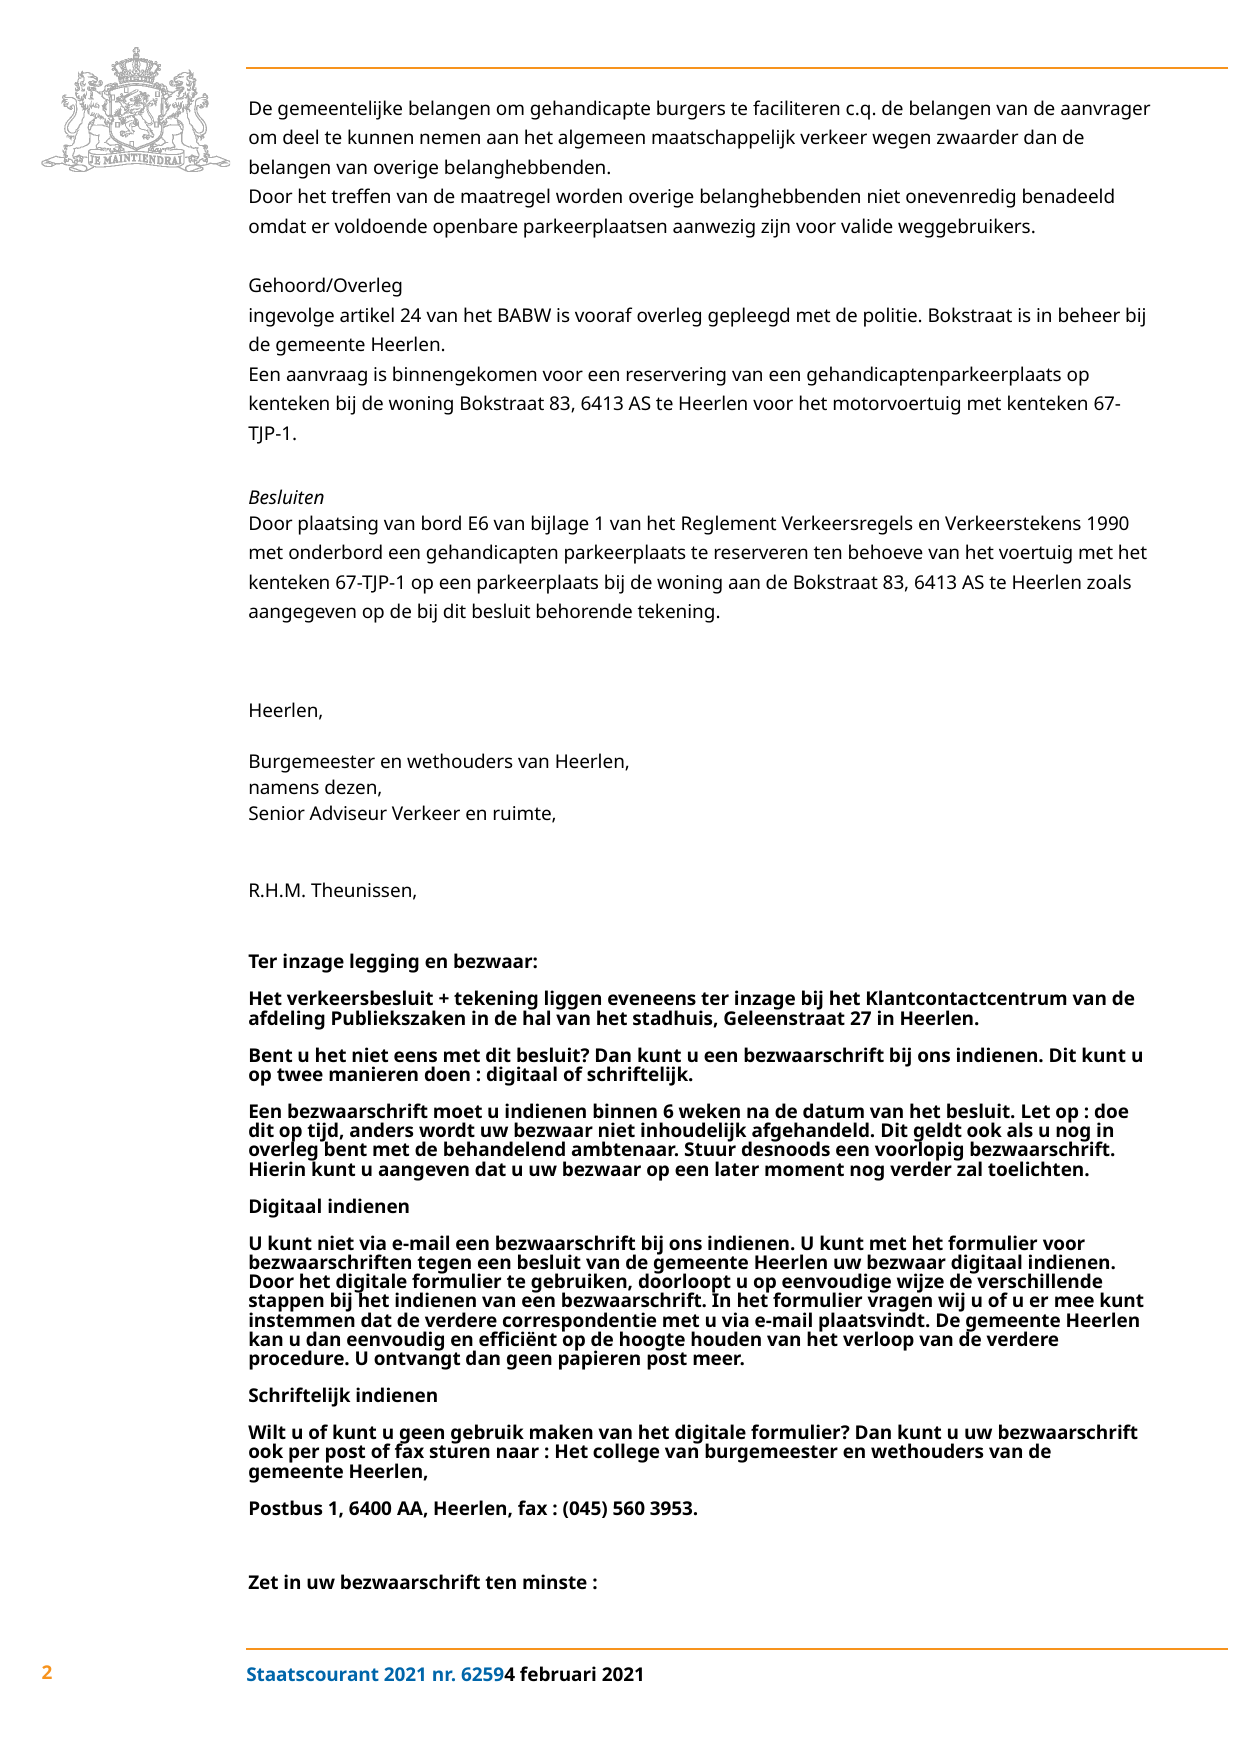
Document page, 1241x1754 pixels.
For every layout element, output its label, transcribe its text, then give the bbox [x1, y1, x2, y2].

text Bent u het niet eens met dit besluit? Dan kunt u een bezwaarschrift bij ons indienen. Dit kunt u op twee manieren doen : digitaal of schriftelijk. [248, 1047, 1152, 1085]
text Burgemeester en wethouders van Heerlen, [248, 748, 1152, 774]
text Senior Adviseur Verkeer en ruimte, [248, 800, 1152, 826]
picture [41, 47, 231, 172]
text U kunt niet via e-mail een bezwaarschrift bij ons indienen. U kunt met het formulier voor bezwaarschriften tegen een besluit van de gemeente Heerlen uw bezwaar digitaal indienen. Door het digitale formulier te gebruiken, doorloopt u op eenvoudige wijze de verschillende stappen bij het indienen van een bezwaarschrift. In het formulier vragen wij u of u er mee kunt instemmen dat de verdere correspondentie met u via e-mail plaatsvindt. De gemeente Heerlen kan u dan eenvoudig en efficiënt op de hoogte houden van het verloop van de verdere procedure. U ontvangt dan geen papieren post meer. [248, 1234, 1152, 1369]
text Postbus 1, 6400 AA, Heerlen, fax : (045) 560 3953. [248, 1500, 1152, 1519]
text Een aanvraag is binnengekomen voor een reservering van een gehandicaptenparkeerplaats op kenteken bij de woning Bokstraat 83, 6413 AS te Heerlen voor het motorvoertuig met kenteken 67-TJP-1. [248, 361, 1152, 446]
text Wilt u of kunt u geen gebruik maken van het digitale formulier? Dan kunt u uw bezwaarschrift ook per post of fax sturen naar : Het college van burgemeester en wethouders van de gemeente Heerlen, [248, 1424, 1152, 1482]
text Door plaatsing van bord E6 van bijlage 1 van het Reglement Verkeersregels en Verkeerstekens 1990 met onderbord een gehandicapten parkeerplaats te reserveren ten behoeve van het voertuig met het kenteken 67-TJP-1 op een parkeerplaats bij de woning aan de Bokstraat 83, 6413 AS te Heerlen zoals aangegeven op de bij dit besluit behorende tekening. [248, 510, 1152, 624]
text Schriftelijk indienen [248, 1387, 1152, 1406]
text Ter inzage legging en bezwaar: [248, 953, 1152, 973]
text Gehoord/Overleg [248, 272, 1152, 298]
text Digitaal indienen [248, 1198, 1152, 1217]
text Heerlen, [248, 697, 1152, 723]
text Een bezwaarschrift moet u indienen binnen 6 weken na de datum van het besluit. Let op : doe dit op tijd, anders wordt uw bezwaar niet inhoudelijk afgehandeld. Dit geldt ook als u nog in overleg bent met de behandelend ambtenaar. Stuur desnoods een voorlopig bezwaarschrift. Hierin kunt u aangeven dat u uw bezwaar op een later moment nog verder zal toelichten. [248, 1103, 1152, 1180]
text ingevolge artikel 24 van het BABW is vooraf overleg gepleegd met de politie. Bokstraat is in beheer bij de gemeente Heerlen. [248, 302, 1152, 357]
text namens dezen, [248, 774, 1152, 800]
text De gemeentelijke belangen om gehandicapte burgers te faciliteren c.q. de belangen van de aanvrager om deel te kunnen nemen aan het algemeen maatschappelijk verkeer wegen zwaarder dan de belangen van overige belanghebbenden. [248, 95, 1152, 180]
text Besluiten [248, 484, 1152, 510]
text R.H.M. Theunissen, [248, 877, 1152, 903]
text Door het treffen van de maatregel worden overige belanghebbenden niet onevenredig benadeeld omdat er voldoende openbare parkeerplaatsen aanwezig zijn voor valide weggebruikers. [248, 183, 1152, 239]
text Het verkeersbesluit + tekening liggen eveneens ter inzage bij het Klantcontactcentrum van de afdeling Publiekszaken in de hal van het stadhuis, Geleenstraat 27 in Heerlen. [248, 990, 1152, 1029]
text Zet in uw bezwaarschrift ten minste : [248, 1574, 1152, 1593]
